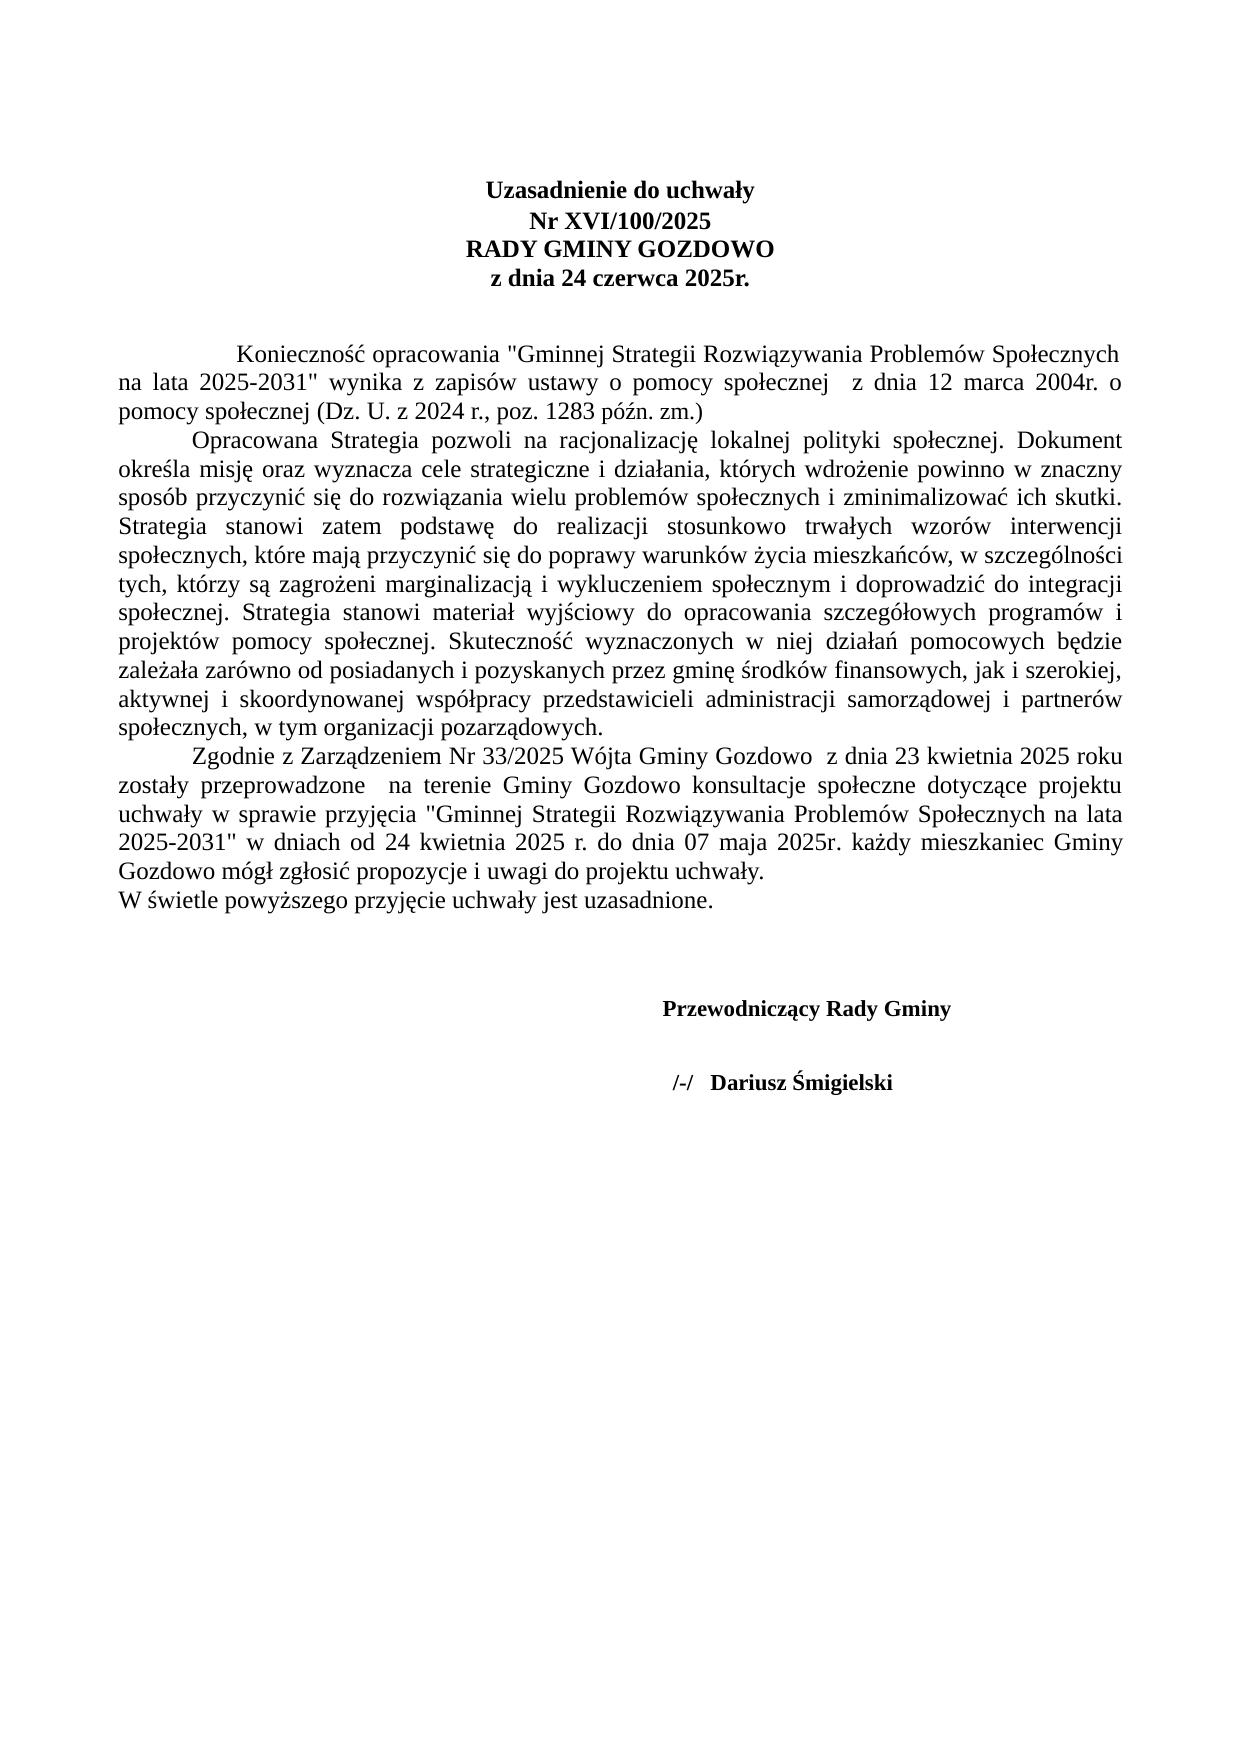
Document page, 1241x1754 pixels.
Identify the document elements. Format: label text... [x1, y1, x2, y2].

text RADY GMINY GOZDOWO [118, 234, 1122, 263]
text z dnia 24 czerwca 2025r. [118, 263, 1122, 292]
text Opracowana Strategia pozwoli na racjonalizację lokalnej polityki społecznej. Dokument określa misję oraz wyznacza cele strategiczne i działania, których wdrożenie powinno w znaczny sposób przyczynić się do rozwiązania wielu problemów społecznych i zminimalizować ich skutki. Strategia stanowi zatem podstawę do realizacji stosunkowo trwałych wzorów interwencji społecznych, które mają przyczynić się do poprawy warunków życia mieszkańców, w szczególności tych, którzy są zagrożeni marginalizacją i wykluczeniem społecznym i doprowadzić do integracji społecznej. Strategia stanowi materiał wyjściowy do opracowania szczegółowych programów i projektów pomocy społecznej. Skuteczność wyznaczonych w niej działań pomocowych będzie zależała zarówno od posiadanych i pozyskanych przez gminę środków finansowych, jak i szerokiej, aktywnej i skoordynowanej współpracy przedstawicieli administracji samorządowej i partnerów społecznych, w tym organizacji pozarządowych. [118, 425, 1123, 741]
text W świetle powyższego przyjęcie uchwały jest uzasadnione. [118, 885, 1122, 914]
text Uzasadnienie do uchwały [118, 176, 1122, 204]
text /-/ Dariusz Śmigielski [118, 1069, 951, 1096]
text Przewodniczący Rady Gminy [118, 995, 951, 1022]
text Nr XVI/100/2025 [118, 206, 1122, 234]
text Zgodnie z Zarządzeniem Nr 33/2025 Wójta Gminy Gozdowo z dnia 23 kwietnia 2025 roku zostały przeprowadzone na terenie Gminy Gozdowo konsultacje społeczne dotyczące projektu uchwały w sprawie przyjęcia "Gminnej Strategii Rozwiązywania Problemów Społecznych na lata 2025-2031" w dniach od 24 kwietnia 2025 r. do dnia 07 maja 2025r. każdy mieszkaniec Gminy Gozdowo mógł zgłosić propozycje i uwagi do projektu uchwały. [118, 741, 1123, 885]
text Konieczność opracowania "Gminnej Strategii Rozwiązywania Problemów Społecznych na lata 2025-2031" wynika z zapisów ustawy o pomocy społecznej z dnia 12 marca 2004r. o pomocy społecznej (Dz. U. z 2024 r., poz. 1283 późn. zm.) [118, 339, 1122, 425]
